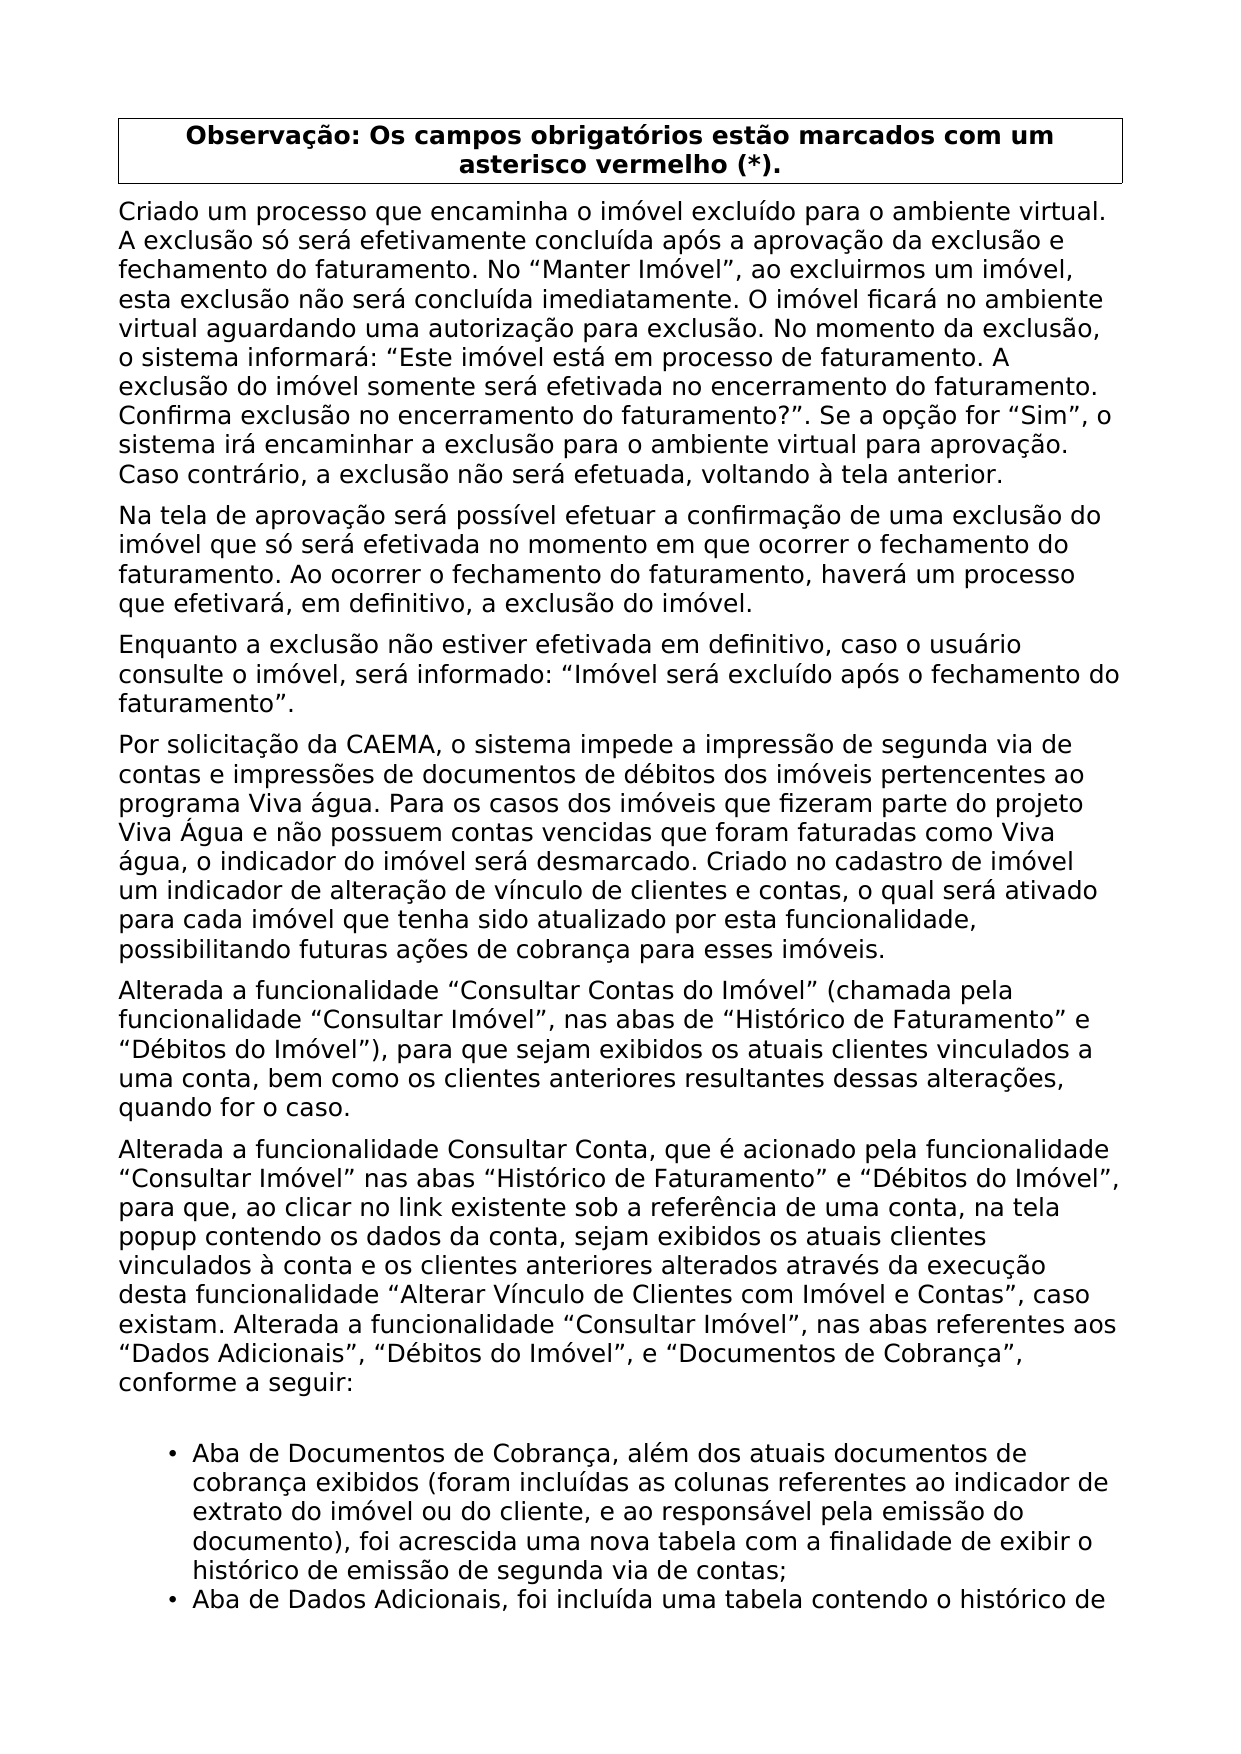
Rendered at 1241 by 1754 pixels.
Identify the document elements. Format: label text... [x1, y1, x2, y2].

text Por solicitação da CAEMA, o sistema impede a impressão de segunda via de contas e impressões de documentos de débitos dos imóveis pertencentes ao programa Viva água. Para os casos dos imóveis que fizeram parte do projeto Viva Água e não possuem contas vencidas que foram faturadas como Viva água, o indicador do imóvel será desmarcado. Criado no cadastro de imóvel um indicador de alteração de vínculo de clientes e contas, o qual será ativado para cada imóvel que tenha sido atualizado por esta funcionalidade, possibilitando futuras ações de cobrança para esses imóveis. [118, 731, 1122, 964]
list Aba de Documentos de Cobrança, além dos atuais documentos de cobrança exibidos (foram incluídas as colunas referentes ao indicador de extrato do imóvel ou do cliente, e ao responsável pela emissão do documento), foi acrescida uma nova tabela com a finalidade de exibir o histórico de emissão de segunda via de contas; [177, 1439, 1122, 1585]
text Na tela de aprovação será possível efetuar a confirmação de uma exclusão do imóvel que só será efetivada no momento em que ocorrer o fechamento do faturamento. Ao ocorrer o fechamento do faturamento, haverá um processo que efetivará, em definitivo, a exclusão do imóvel. [118, 501, 1122, 618]
table_header Observação: Os campos obrigatórios estão marcados com um asterisco vermelho (*). [119, 119, 1122, 182]
text Alterada a funcionalidade Consultar Conta, que é acionado pela funcionalidade “Consultar Imóvel” nas abas “Histórico de Faturamento” e “Débitos do Imóvel”, para que, ao clicar no link existente sob a referência de uma conta, na tela popup contendo os dados da conta, sejam exibidos os atuais clientes vinculados à conta e os clientes anteriores alterados através da execução desta funcionalidade “Alterar Vínculo de Clientes com Imóvel e Contas”, caso existam. Alterada a funcionalidade “Consultar Imóvel”, nas abas referentes aos “Dados Adicionais”, “Débitos do Imóvel”, e “Documentos de Cobrança”, conforme a seguir: [118, 1135, 1122, 1397]
text Criado um processo que encaminha o imóvel excluído para o ambiente virtual. A exclusão só será efetivamente concluída após a aprovação da exclusão e fechamento do faturamento. No “Manter Imóvel”, ao excluirmos um imóvel, esta exclusão não será concluída imediatamente. O imóvel ficará no ambiente virtual aguardando uma autorização para exclusão. No momento da exclusão, o sistema informará: “Este imóvel está em processo de faturamento. A exclusão do imóvel somente será efetivada no encerramento do faturamento. Confirma exclusão no encerramento do faturamento?”. Se a opção for “Sim”, o sistema irá encaminhar a exclusão para o ambiente virtual para aprovação. Caso contrário, a exclusão não será efetuada, voltando à tela anterior. [118, 197, 1122, 489]
list Aba de Dados Adicionais, foi incluída uma tabela contendo o histórico de [177, 1585, 1122, 1614]
text Alterada a funcionalidade “Consultar Contas do Imóvel” (chamada pela funcionalidade “Consultar Imóvel”, nas abas de “Histórico de Faturamento” e “Débitos do Imóvel”), para que sejam exibidos os atuais clientes vinculados a uma conta, bem como os clientes anteriores resultantes dessas alterações, quando for o caso. [118, 976, 1122, 1122]
text Enquanto a exclusão não estiver efetivada em definitivo, caso o usuário consulte o imóvel, será informado: “Imóvel será excluído após o fechamento do faturamento”. [118, 631, 1122, 718]
